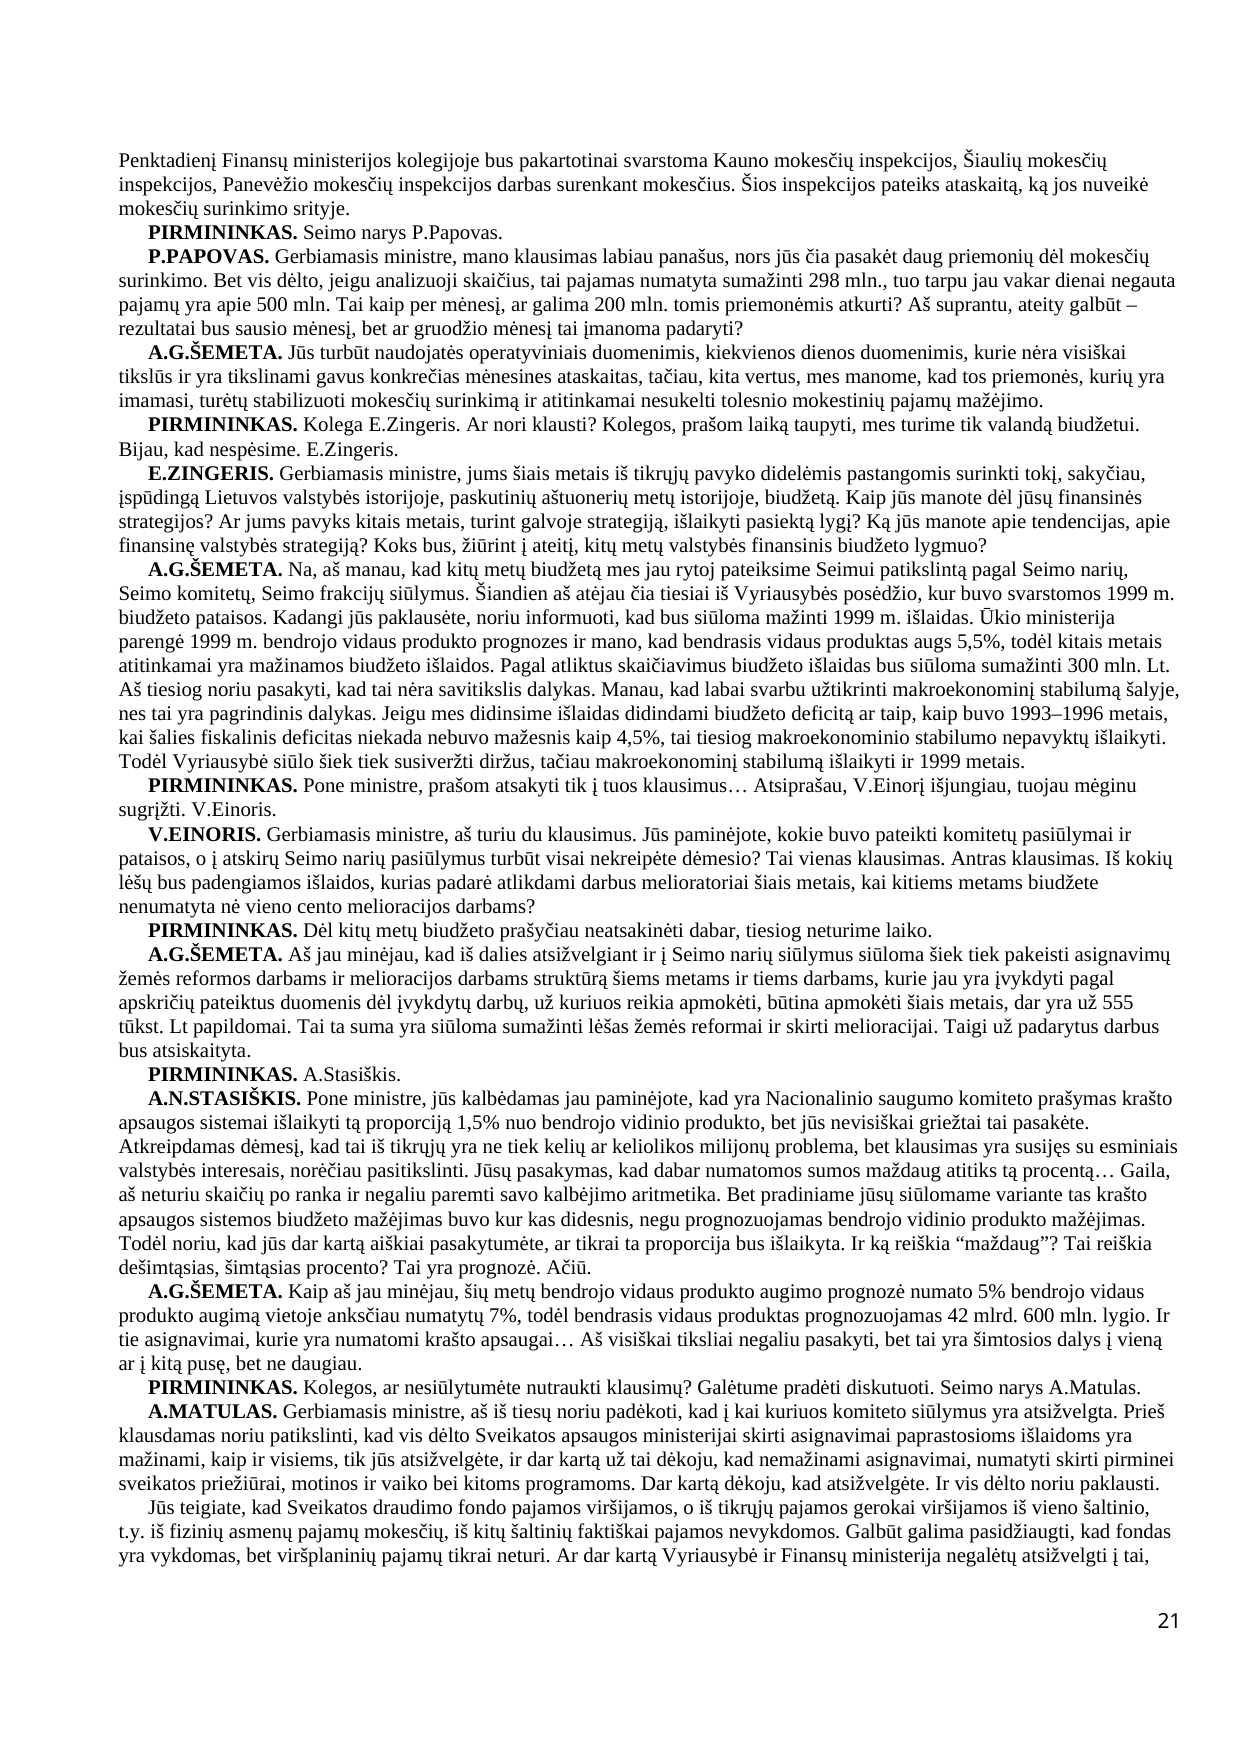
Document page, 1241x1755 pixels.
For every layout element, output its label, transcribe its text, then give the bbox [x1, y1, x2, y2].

text PIRMININKAS. Kolega E.Zingeris. Ar nori klausti? Kolegos, prašom laiką taupyti, mes turime tik valandą biudžetui. Bijau, kad nespėsime. E.Zingeris. [118, 412, 1181, 461]
text A.G.ŠEMETA. Kaip aš jau minėjau, šių metų bendrojo vidaus produkto augimo prognozė numato 5% bendrojo vidaus produkto augimą vietoje anksčiau numatytų 7%, todėl bendrasis vidaus produktas prognozuojamas 42 mlrd. 600 mln. lygio. Ir tie asignavimai, kurie yra numatomi krašto apsaugai… Aš visiškai tiksliai negaliu pasakyti, bet tai yra šimtosios dalys į vieną ar į kitą pusę, bet ne daugiau. [118, 1279, 1181, 1375]
text A.G.ŠEMETA. Jūs turbūt naudojatės operatyviniais duomenimis, kiekvienos dienos duomenimis, kurie nėra visiškai tikslūs ir yra tikslinami gavus konkrečias mėnesines ataskaitas, tačiau, kita vertus, mes manome, kad tos priemonės, kurių yra imamasi, turėtų stabilizuoti mokesčių surinkimą ir atitinkamai nesukelti tolesnio mokestinių pajamų mažėjimo. [118, 340, 1181, 412]
text A.G.ŠEMETA. Na, aš manau, kad kitų metų biudžetą mes jau rytoj pateiksime Seimui patikslintą pagal Seimo narių, Seimo komitetų, Seimo frakcijų siūlymus. Šiandien aš atėjau čia tiesiai iš Vyriausybės posėdžio, kur buvo svarstomos 1999 m. biudžeto pataisos. Kadangi jūs paklausėte, noriu informuoti, kad bus siūloma mažinti 1999 m. išlaidas. Ūkio ministerija parengė 1999 m. bendrojo vidaus produkto prognozes ir mano, kad bendrasis vidaus produktas augs 5,5%, todėl kitais metais atitinkamai yra mažinamos biudžeto išlaidos. Pagal atliktus skaičiavimus biudžeto išlaidas bus siūloma sumažinti 300 mln. Lt. Aš tiesiog noriu pasakyti, kad tai nėra savitikslis dalykas. Manau, kad labai svarbu užtikrinti makroekonominį stabilumą šalyje, nes tai yra pagrindinis dalykas. Jeigu mes didinsime išlaidas didindami biudžeto deficitą ar taip, kaip buvo 1993–1996 metais, kai šalies fiskalinis deficitas niekada nebuvo mažesnis kaip 4,5%, tai tiesiog makroekonominio stabilumo nepavyktų išlaikyti. Todėl Vyriausybė siūlo šiek tiek susiveržti diržus, tačiau makroekonominį stabilumą išlaikyti ir 1999 metais. [118, 557, 1181, 773]
text P.PAPOVAS. Gerbiamasis ministre, mano klausimas labiau panašus, nors jūs čia pasakėt daug priemonių dėl mokesčių surinkimo. Bet vis dėlto, jeigu analizuoji skaičius, tai pajamas numatyta sumažinti 298 mln., tuo tarpu jau vakar dienai negauta pajamų yra apie 500 mln. Tai kaip per mėnesį, ar galima 200 mln. tomis priemonėmis atkurti? Aš suprantu, ateity galbūt – rezultatai bus sausio mėnesį, bet ar gruodžio mėnesį tai įmanoma padaryti? [118, 244, 1181, 340]
text PIRMININKAS. Pone ministre, prašom atsakyti tik į tuos klausimus… Atsiprašau, V.Einorį išjungiau, tuojau mėginu sugrįžti. V.Einoris. [118, 773, 1181, 821]
text PIRMININKAS. Seimo narys P.Papovas. [118, 220, 1181, 244]
text Penktadienį Finansų ministerijos kolegijoje bus pakartotinai svarstoma Kauno mokesčių inspekcijos, Šiaulių mokesčių inspekcijos, Panevėžio mokesčių inspekcijos darbas surenkant mokesčius. Šios inspekcijos pateiks ataskaitą, ką jos nuveikė mokesčių surinkimo srityje. [118, 148, 1181, 220]
text V.EINORIS. Gerbiamasis ministre, aš turiu du klausimus. Jūs paminėjote, kokie buvo pateikti komitetų pasiūlymai ir pataisos, o į atskirų Seimo narių pasiūlymus turbūt visai nekreipėte dėmesio? Tai vienas klausimas. Antras klausimas. Iš kokių lėšų bus padengiamos išlaidos, kurias padarė atlikdami darbus melioratoriai šiais metais, kai kitiems metams biudžete nenumatyta nė vieno cento melioracijos darbams? [118, 821, 1181, 918]
text Jūs teigiate, kad Sveikatos draudimo fondo pajamos viršijamos, o iš tikrųjų pajamos gerokai viršijamos iš vieno šaltinio, t.y. iš fizinių asmenų pajamų mokesčių, iš kitų šaltinių faktiškai pajamos nevykdomos. Galbūt galima pasidžiaugti, kad fondas yra vykdomas, bet viršplaninių pajamų tikrai neturi. Ar dar kartą Vyriausybė ir Finansų ministerija negalėtų atsižvelgti į tai, [118, 1495, 1181, 1567]
text A.G.ŠEMETA. Aš jau minėjau, kad iš dalies atsižvelgiant ir į Seimo narių siūlymus siūloma šiek tiek pakeisti asignavimų žemės reformos darbams ir melioracijos darbams struktūrą šiems metams ir tiems darbams, kurie jau yra įvykdyti pagal apskričių pateiktus duomenis dėl įvykdytų darbų, už kuriuos reikia apmokėti, būtina apmokėti šiais metais, dar yra už 555 tūkst. Lt papildomai. Tai ta suma yra siūloma sumažinti lėšas žemės reformai ir skirti melioracijai. Taigi už padarytus darbus bus atsiskaityta. [118, 942, 1181, 1062]
text E.ZINGERIS. Gerbiamasis ministre, jums šiais metais iš tikrųjų pavyko didelėmis pastangomis surinkti tokį, sakyčiau, įspūdingą Lietuvos valstybės istorijoje, paskutinių aštuonerių metų istorijoje, biudžetą. Kaip jūs manote dėl jūsų finansinės strategijos? Ar jums pavyks kitais metais, turint galvoje strategiją, išlaikyti pasiektą lygį? Ką jūs manote apie tendencijas, apie finansinę valstybės strategiją? Koks bus, žiūrint į ateitį, kitų metų valstybės finansinis biudžeto lygmuo? [118, 461, 1181, 557]
text A.MATULAS. Gerbiamasis ministre, aš iš tiesų noriu padėkoti, kad į kai kuriuos komiteto siūlymus yra atsižvelgta. Prieš klausdamas noriu patikslinti, kad vis dėlto Sveikatos apsaugos ministerijai skirti asignavimai paprastosioms išlaidoms yra mažinami, kaip ir visiems, tik jūs atsižvelgėte, ir dar kartą už tai dėkoju, kad nemažinami asignavimai, numatyti skirti pirminei sveikatos priežiūrai, motinos ir vaiko bei kitoms programoms. Dar kartą dėkoju, kad atsižvelgėte. Ir vis dėlto noriu paklausti. [118, 1399, 1181, 1495]
text PIRMININKAS. Kolegos, ar nesiūlytumėte nutraukti klausimų? Galėtume pradėti diskutuoti. Seimo narys A.Matulas. [118, 1375, 1181, 1399]
text PIRMININKAS. Dėl kitų metų biudžeto prašyčiau neatsakinėti dabar, tiesiog neturime laiko. [118, 918, 1181, 942]
text A.N.STASIŠKIS. Pone ministre, jūs kalbėdamas jau paminėjote, kad yra Nacionalinio saugumo komiteto prašymas krašto apsaugos sistemai išlaikyti tą proporciją 1,5% nuo bendrojo vidinio produkto, bet jūs nevisiškai griežtai tai pasakėte. Atkreipdamas dėmesį, kad tai iš tikrųjų yra ne tiek kelių ar keliolikos milijonų problema, bet klausimas yra susijęs su esminiais valstybės interesais, norėčiau pasitikslinti. Jūsų pasakymas, kad dabar numatomos sumos maždaug atitiks tą procentą… Gaila, aš neturiu skaičių po ranka ir negaliu paremti savo kalbėjimo aritmetika. Bet pradiniame jūsų siūlomame variante tas krašto apsaugos sistemos biudžeto mažėjimas buvo kur kas didesnis, negu prognozuojamas bendrojo vidinio produkto mažėjimas. Todėl noriu, kad jūs dar kartą aiškiai pasakytumėte, ar tikrai ta proporcija bus išlaikyta. Ir ką reiškia “maždaug”? Tai reiškia dešimtąsias, šimtąsias procento? Tai yra prognozė. Ačiū. [118, 1086, 1181, 1279]
text PIRMININKAS. A.Stasiškis. [118, 1062, 1181, 1086]
